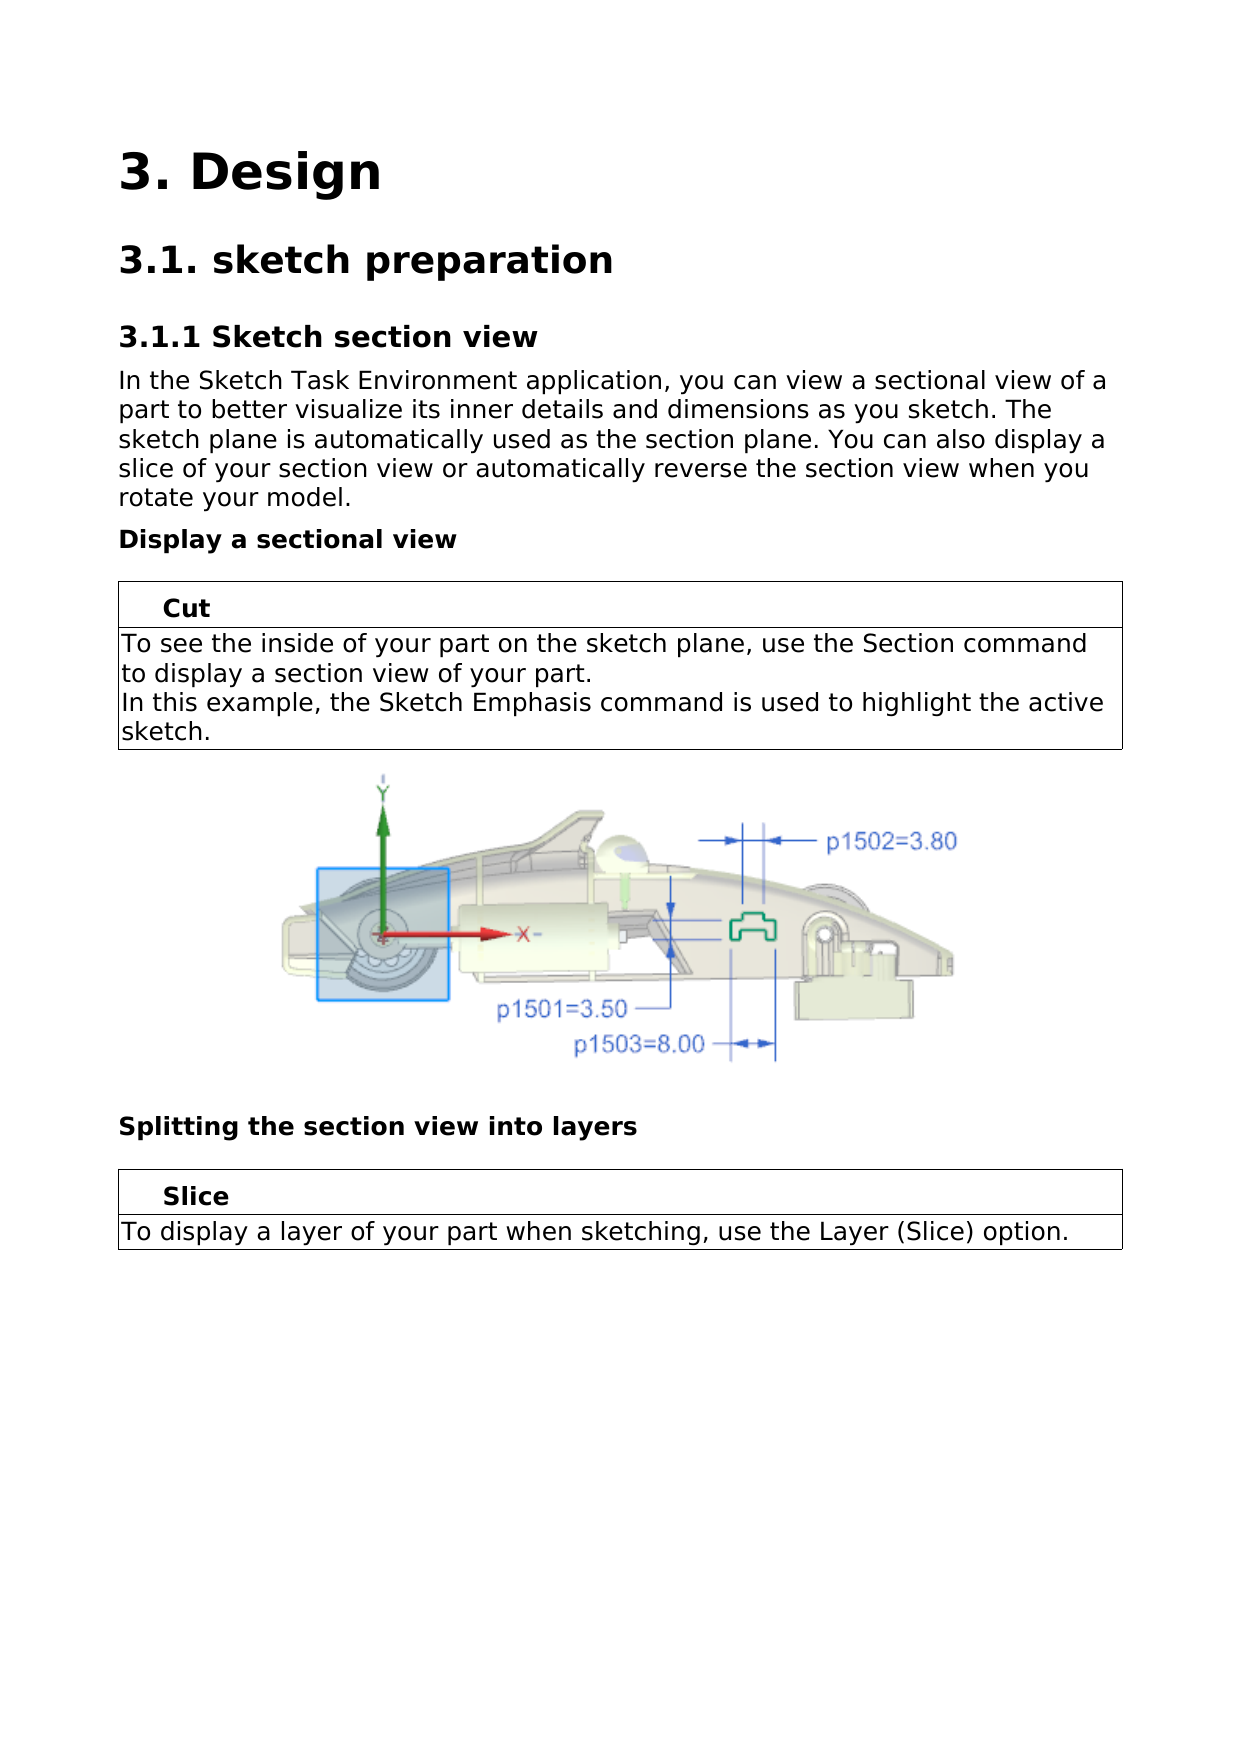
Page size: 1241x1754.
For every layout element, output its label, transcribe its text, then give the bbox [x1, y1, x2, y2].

text In the Sketch Task Environment application, you can view a sectional view of a part to better visualize its inner details and dimensions as you sketch. The sketch plane is automatically used as the section plane. You can also display a slice of your section view or automatically reverse the section view when you rotate your model. [118, 366, 1122, 512]
subtitle 3. Design [118, 143, 1122, 201]
table_header Cut [119, 582, 1122, 627]
table_header Slice [119, 1170, 1122, 1214]
text Splitting the section view into layers [118, 1112, 1122, 1141]
table_cell To display a layer of your part when sketching, use the Layer (Slice) option. [119, 1215, 1122, 1249]
subtitle 3.1.1 Sketch section view [118, 320, 1122, 354]
table_cell To see the inside of your part on the sketch plane, use the Section command to display a section view of your part. In this example, the Sketch Emphasis command is used to highlight the active sketch. [119, 628, 1122, 749]
subtitle 3.1. sketch preparation [118, 239, 1122, 282]
text Display a sectional view [118, 525, 1122, 554]
picture [268, 764, 972, 1071]
